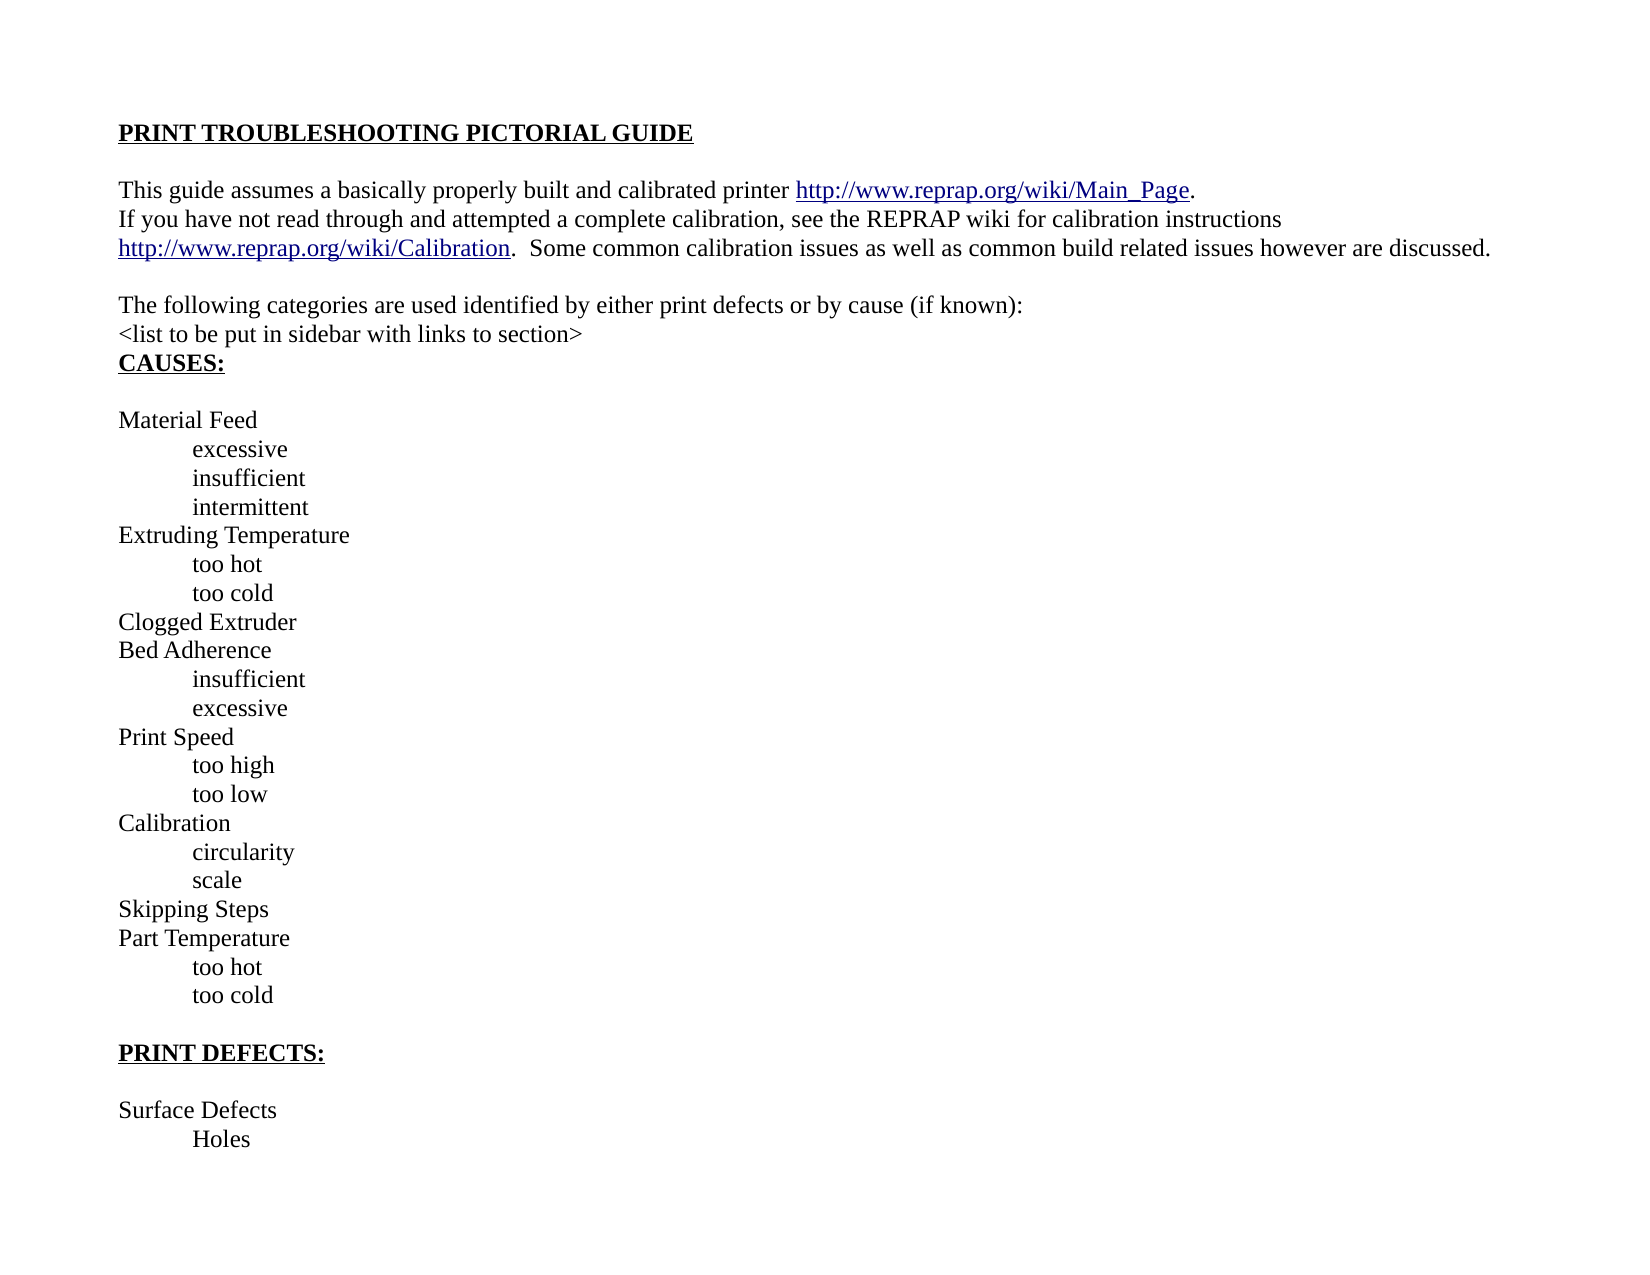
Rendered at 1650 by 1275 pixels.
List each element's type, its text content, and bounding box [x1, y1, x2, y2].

text CAUSES: [118, 348, 1532, 377]
text Calibration [118, 808, 1532, 837]
text Bed Adherence [118, 636, 1532, 664]
text This guide assumes a basically properly built and calibrated printer http://www.reprap.org/wiki/Main_Page. [118, 176, 1532, 204]
text intermittent [118, 492, 1532, 521]
text PRINT DEFECTS: [118, 1038, 1532, 1067]
text Part Temperature [118, 923, 1532, 952]
text Skipping Steps [118, 894, 1532, 923]
text insufficient [118, 664, 1532, 693]
text too hot [118, 549, 1532, 578]
text Holes [118, 1124, 1532, 1153]
text PRINT TROUBLESHOOTING PICTORIAL GUIDE [118, 118, 1532, 147]
text Extruding Temperature [118, 521, 1532, 549]
text scale [118, 866, 1532, 894]
text too low [118, 779, 1532, 808]
text If you have not read through and attempted a complete calibration, see the REPRAP wiki for calibration instructions http://www.reprap.org/wiki/Calibration. Some common calibration issues as well as common build related issues however are discussed. [118, 204, 1532, 262]
text circularity [118, 837, 1532, 866]
text excessive [118, 693, 1532, 722]
text Material Feed [118, 406, 1532, 434]
text Surface Defects [118, 1096, 1532, 1124]
text <list to be put in sidebar with links to section> [118, 319, 1532, 348]
text too cold [118, 578, 1532, 607]
text insufficient [118, 463, 1532, 492]
text excessive [118, 434, 1532, 463]
text too cold [118, 981, 1532, 1009]
text too high [118, 751, 1532, 779]
text too hot [118, 952, 1532, 981]
text Print Speed [118, 722, 1532, 751]
text Clogged Extruder [118, 607, 1532, 636]
text The following categories are used identified by either print defects or by cause (if known): [118, 291, 1532, 319]
